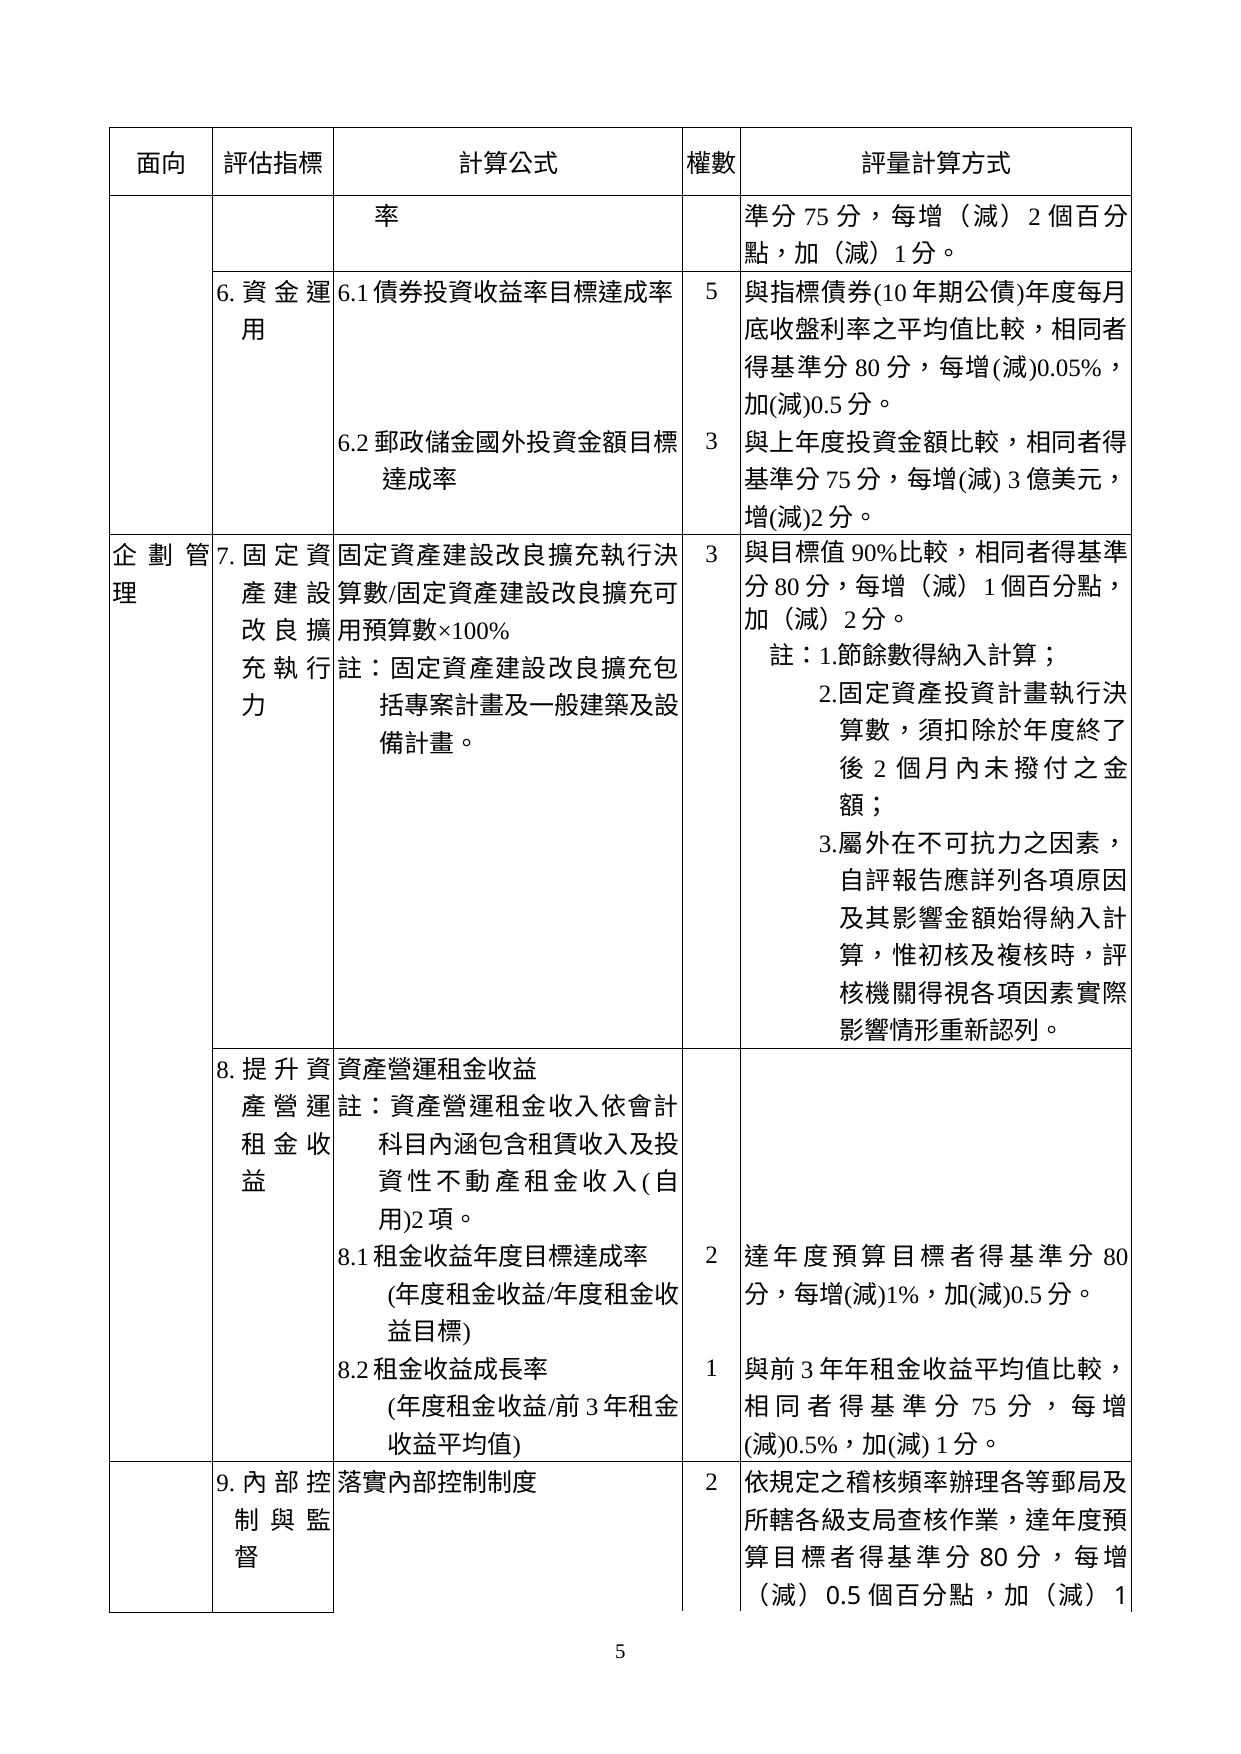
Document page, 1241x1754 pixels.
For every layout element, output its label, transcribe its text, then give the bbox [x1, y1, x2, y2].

table_cell 與目標值90%比較，相同者得基準分80分，每增（減）1個百分點，加（減）2分。 註：1.節餘數得納入計算； 2.固定資產投資計畫執行決算數，須扣除於年度終了後2個月內未撥付之金額； 3.屬外在不可抗力之因素，自評報告應詳列各項原因及其影響金額始得納入計算，惟初核及複核時，評核機關得視各項因素實際影響情形重新認列。 [741, 535, 1131, 1048]
table_cell 達年度預算目標者得基準分80分，每增(減)1%，加(減)0.5分。 與前3年年租金收益平均值比較，相同者得基準分75分，每增(減)0.5%，加(減) 1分。 [741, 1049, 1131, 1461]
table_cell 資產營運租金收益 註：資產營運租金收入依會計科目內涵包含租賃收入及投資性不動產租金收入(自用)2項。 8.1租金收益年度目標達成率 (年度租金收益/年度租金收益目標) 8.2租金收益成長率 (年度租金收益/前3年租金收益平均值) [334, 1049, 682, 1461]
table_cell [110, 1462, 212, 1612]
table_cell 準分75分，每增（減）2個百分點，加（減）1分。 [741, 196, 1131, 271]
table_cell 9.內部控制與監督 [213, 1462, 333, 1612]
table_cell 固定資產建設改良擴充執行決算數/固定資產建設改良擴充可用預算數×100% 註：固定資產建設改良擴充包括專案計畫及一般建築及設備計畫。 [334, 535, 682, 1048]
table_cell 6.資金運用 [213, 272, 333, 534]
table_header 評量計算方式 [741, 128, 1131, 194]
table_cell 依規定之稽核頻率辦理各等郵局及所轄各級支局查核作業，達年度預算目標者得基準分80分，每增（減）0.5個百分點，加（減）1 [740, 1462, 1131, 1612]
table_cell 7.固定資產建設改良擴充執行力 [213, 535, 333, 1048]
table_cell [110, 196, 212, 534]
table_cell 6.1債券投資收益率目標達成率 6.2郵政儲金國外投資金額目標達成率 [334, 272, 682, 534]
table_cell 率 [334, 196, 682, 271]
table_header 計算公式 [334, 128, 682, 194]
table_cell 3 [683, 535, 740, 1048]
table_header 評估指標 [213, 128, 333, 194]
table_cell 2 1 [683, 1049, 740, 1461]
table_cell 落實內部控制制度 [334, 1462, 682, 1612]
table_cell [683, 196, 740, 271]
table_cell 與指標債券(10年期公債)年度每月底收盤利率之平均值比較，相同者得基準分80分，每增(減)0.05%，加(減)0.5分。 與上年度投資金額比較，相同者得基準分75分，每增(減) 3億美元，增(減)2分。 [741, 272, 1131, 534]
table_cell 8.提升資產營運租金收益 [213, 1049, 333, 1461]
table_cell 5 3 [683, 272, 740, 534]
table_header 權數 [683, 128, 740, 194]
table_header 面向 [110, 128, 212, 194]
table_cell 2 [682, 1462, 740, 1612]
table_cell 企劃管理 [110, 535, 212, 1461]
table_cell [213, 196, 333, 271]
